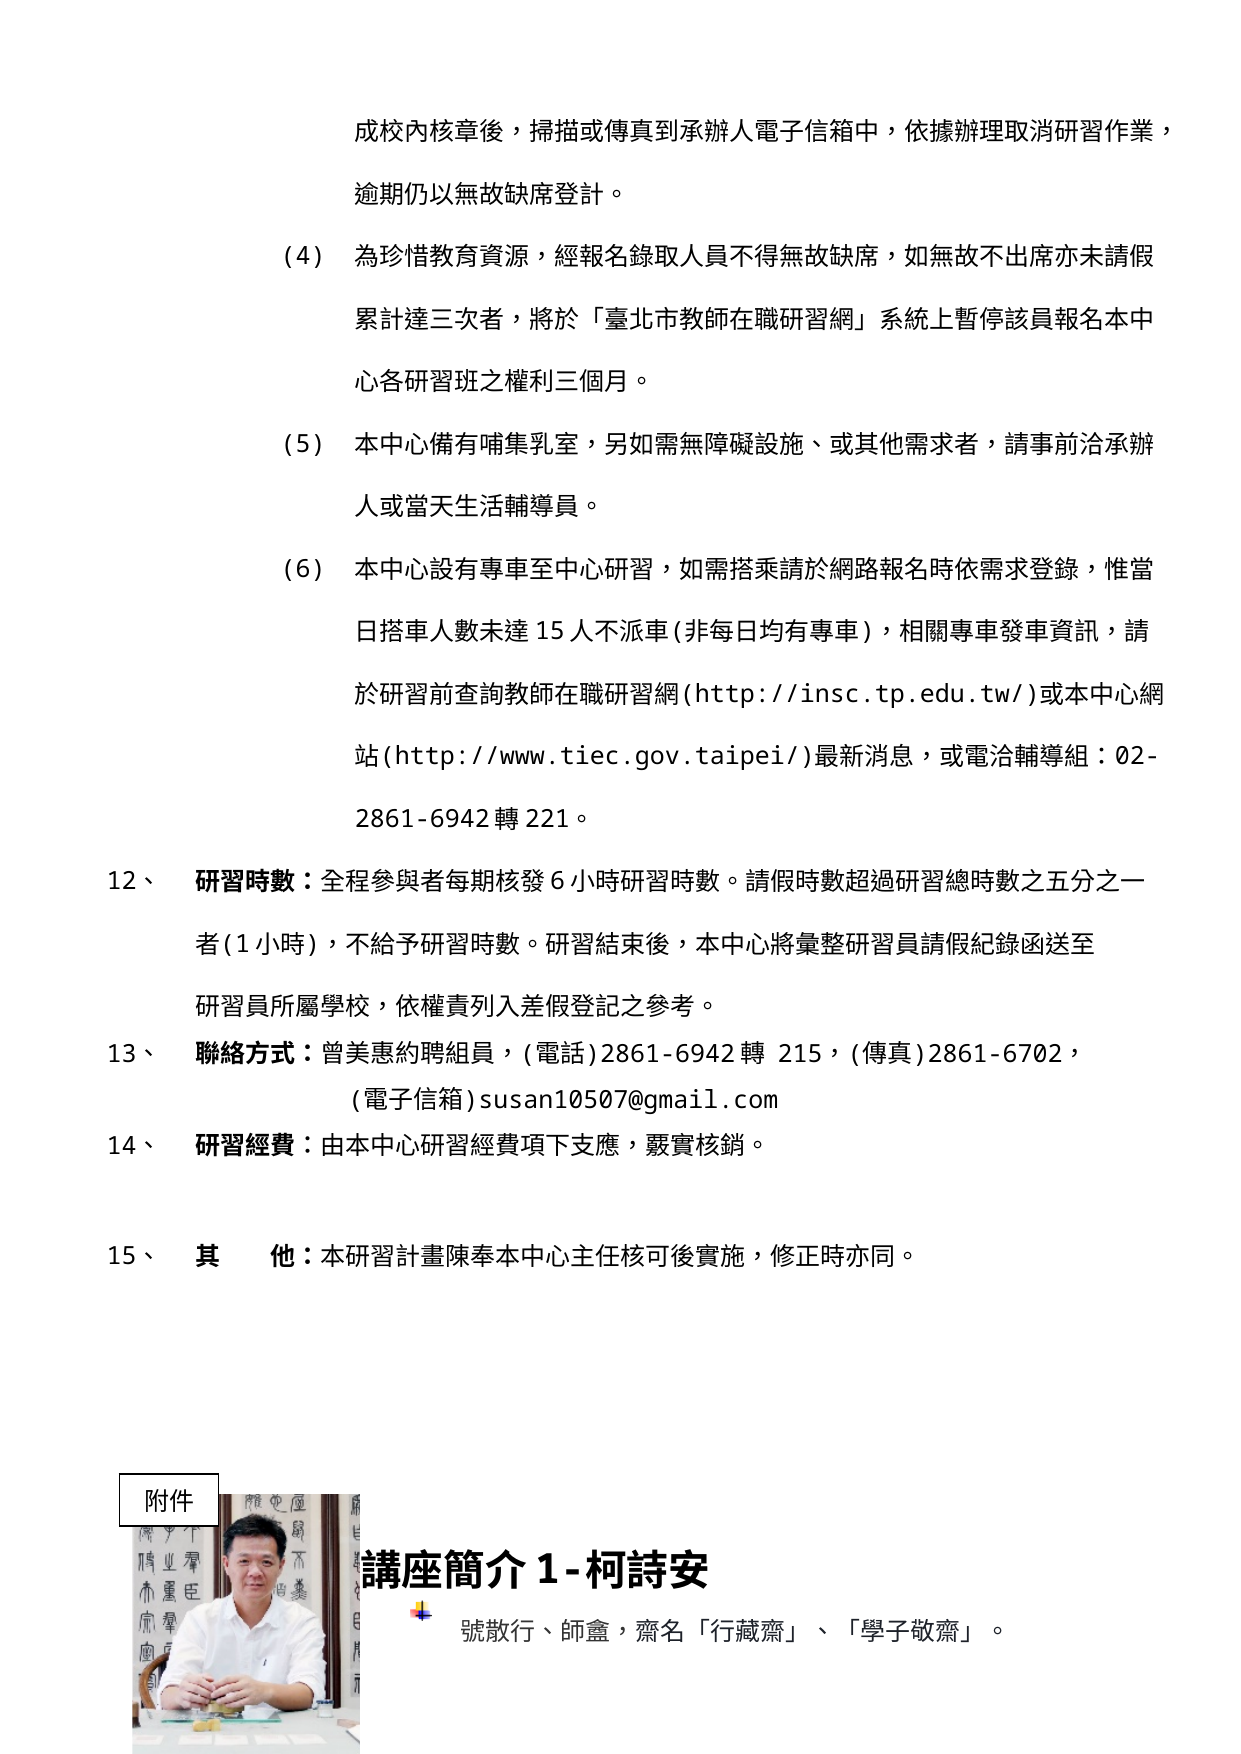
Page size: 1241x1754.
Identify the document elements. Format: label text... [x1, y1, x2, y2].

list 其 他：本研習計畫陳奉本中心主任核可後實施，修正時亦同。 [106, 1213, 1169, 1276]
list 完成報名程序之研習員，倘因特殊緊急事件無法參加者，請於研習前3日於本市教師在職研習網最新公告中瀏覽下載，填寫「取消研習」表單，完成校內核章後，掃描或傳真到承辦人電子信箱中，依據辦理取消研習作業，逾期仍以無故缺席登計。 [280, 88, 1169, 213]
list 聯絡方式：曾美惠約聘組員，(電話)2861-6942轉 215，(傳真)2861-6702， [106, 1026, 1169, 1072]
text 講座簡介1-柯詩安 [360, 1526, 1204, 1588]
list 為珍惜教育資源，經報名錄取人員不得無故缺席，如無故不出席亦未請假累計達三次者，將於「臺北市教師在職研習網」系統上暫停該員報名本中心各研習班之權利三個月。 [280, 213, 1169, 401]
text (電子信箱)susan10507@gmail.com [183, 1072, 1169, 1117]
list 研習時數：全程參與者每期核發6小時研習時數。請假時數超過研習總時數之五分之一者(1小時)，不給予研習時數。研習結束後，本中心將彙整研習員請假紀錄函送至 研習員所屬學校，依權責列入差假登記之參考。 [106, 838, 1169, 1026]
list 號散行、師盦，齋名「行藏齋」、「學子敬齋」。 [360, 1588, 1169, 1651]
list 本中心備有哺集乳室，另如需無障礙設施、或其他需求者，請事前洽承辦人或當天生活輔導員。 [280, 401, 1169, 526]
text [106, 1526, 132, 1588]
list 研習經費︰由本中心研習經費項下支應，覈實核銷。 [106, 1117, 1169, 1163]
list 本中心設有專車至中心研習，如需搭乘請於網路報名時依需求登錄，惟當日搭車人數未達15人不派車(非每日均有專車)，相關專車發車資訊，請於研習前查詢教師在職研習網(http://insc.tp.edu.tw/)或本中心網站(http://www.tiec.gov.taipei/)最新消息，或電洽輔導組：02-2861-6942轉221。 [280, 526, 1169, 838]
text 附件1 [135, 1482, 203, 1518]
